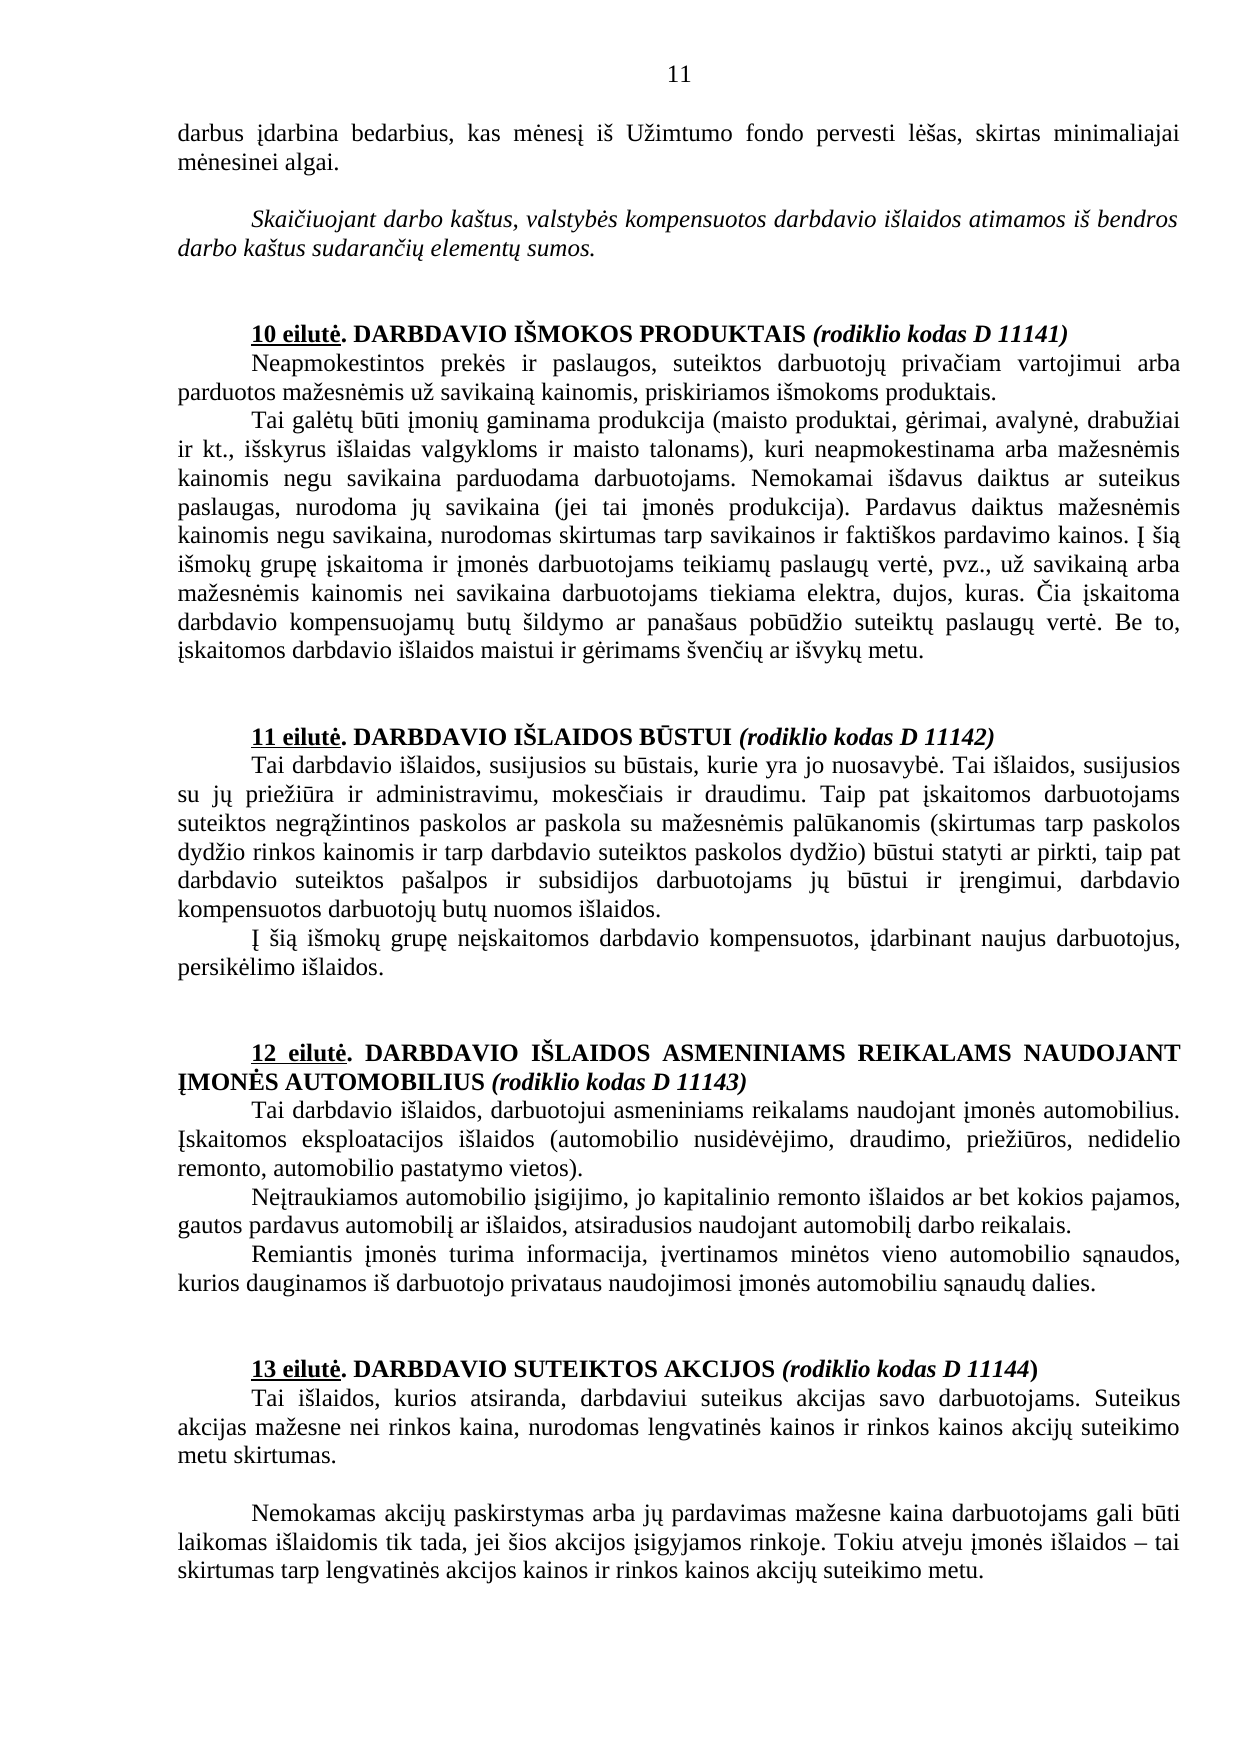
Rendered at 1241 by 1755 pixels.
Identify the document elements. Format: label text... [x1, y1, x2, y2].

text Tai darbdavio išlaidos, susijusios su būstais, kurie yra jo nuosavybė. Tai išlaidos, susijusios su jų priežiūra ir administravimu, mokesčiais ir draudimu. Taip pat įskaitomos darbuotojams suteiktos negrąžintinos paskolos ar paskola su mažesnėmis palūkanomis (skirtumas tarp paskolos dydžio rinkos kainomis ir tarp darbdavio suteiktos paskolos dydžio) būstui statyti ar pirkti, taip pat darbdavio suteiktos pašalpos ir subsidijos darbuotojams jų būstui ir įrengimui, darbdavio kompensuotos darbuotojų butų nuomos išlaidos. [177, 751, 1181, 923]
text Tai darbdavio išlaidos, darbuotojui asmeniniams reikalams naudojant įmonės automobilius. Įskaitomos eksploatacijos išlaidos (automobilio nusidėvėjimo, draudimo, priežiūros, nedidelio remonto, automobilio pastatymo vietos). [177, 1096, 1181, 1182]
text Tai išlaidos, kurios atsiranda, darbdaviui suteikus akcijas savo darbuotojams. Suteikus akcijas mažesne nei rinkos kaina, nurodomas lengvatinės kainos ir rinkos kainos akcijų suteikimo metu skirtumas. [177, 1383, 1181, 1469]
text Neįtraukiamos automobilio įsigijimo, jo kapitalinio remonto išlaidos ar bet kokios pajamos, gautos pardavus automobilį ar išlaidos, atsiradusios naudojant automobilį darbo reikalais. [177, 1182, 1181, 1239]
text 12 eilutė. Darbdavio išlaidos ASMENINIAMS reikaLams naudojant ĮMONĖS automobilius (rodiklio kodas D 11143) [177, 1038, 1181, 1096]
text 10 eilutė. DARBDAVIO Išmokos produktais (rodiklio kodas D 11141) [177, 319, 1181, 348]
text darbus įdarbina bedarbius, kas mėnesį iš Užimtumo fondo pervesti lėšas, skirtas minimaliajai mėnesinei algai. [177, 118, 1181, 176]
text Į šią išmokų grupę neįskaitomos darbdavio kompensuotos, įdarbinant naujus darbuotojus, persikėlimo išlaidos. [177, 923, 1181, 981]
text 13 eilutė. Darbdavio suteiktos akcijos (rodiklio kodas D 11144) [177, 1354, 1181, 1383]
text Remiantis įmonės turima informacija, įvertinamos minėtos vieno automobilio sąnaudos, kurios dauginamos iš darbuotojo privataus naudojimosi įmonės automobiliu sąnaudų dalies. [177, 1239, 1181, 1297]
text Skaičiuojant darbo kaštus, valstybės kompensuotos darbdavio išlaidos atimamos iš bendros darbo kaštus sudarančių elementų sumos. [177, 204, 1181, 262]
text Tai galėtų būti įmonių gaminama produkcija (maisto produktai, gėrimai, avalynė, drabužiai ir kt., išskyrus išlaidas valgykloms ir maisto talonams), kuri neapmokestinama arba mažesnėmis kainomis negu savikaina parduodama darbuotojams. Nemokamai išdavus daiktus ar suteikus paslaugas, nurodoma jų savikaina (jei tai įmonės produkcija). Pardavus daiktus mažesnėmis kainomis negu savikaina, nurodomas skirtumas tarp savikainos ir faktiškos pardavimo kainos. Į šią išmokų grupę įskaitoma ir įmonės darbuotojams teikiamų paslaugų vertė, pvz., už savikainą arba mažesnėmis kainomis nei savikaina darbuotojams tiekiama elektra, dujos, kuras. Čia įskaitoma darbdavio kompensuojamų butų šildymo ar panašaus pobūdžio suteiktų paslaugų vertė. Be to, įskaitomos darbdavio išlaidos maistui ir gėrimams švenčių ar išvykų metu. [177, 406, 1181, 664]
text 11 eilutė. Darbdavio išlaidos būstui (rodiklio kodas D 11142) [177, 722, 1181, 751]
text Nemokamas akcijų paskirstymas arba jų pardavimas mažesne kaina darbuotojams gali būti laikomas išlaidomis tik tada, jei šios akcijos įsigyjamos rinkoje. Tokiu atveju įmonės išlaidos – tai skirtumas tarp lengvatinės akcijos kainos ir rinkos kainos akcijų suteikimo metu. [177, 1498, 1181, 1584]
text Neapmokestintos prekės ir paslaugos, suteiktos darbuotojų privačiam vartojimui arba parduotos mažesnėmis už savikainą kainomis, priskiriamos išmokoms produktais. [177, 348, 1181, 406]
